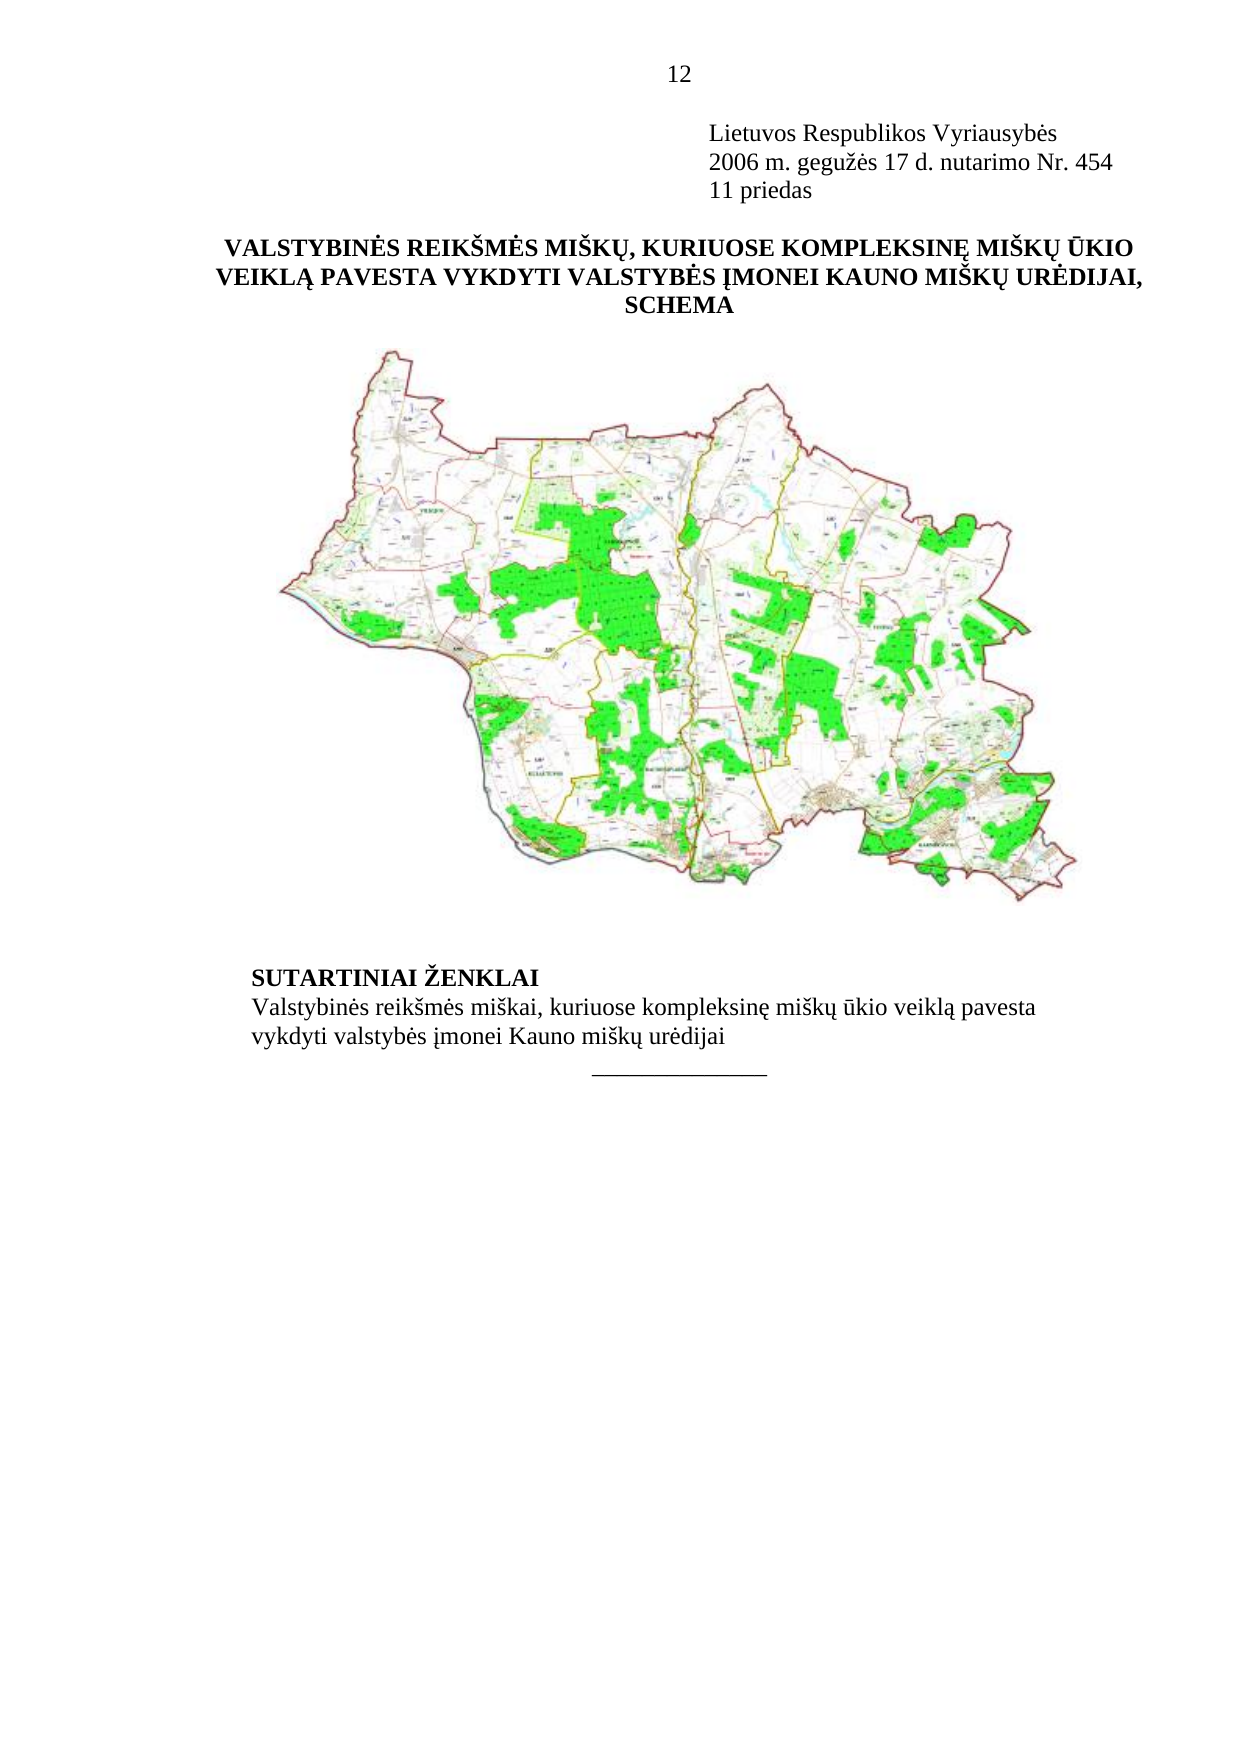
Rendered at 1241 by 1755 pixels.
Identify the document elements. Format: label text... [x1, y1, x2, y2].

text ______________ [177, 1050, 1181, 1078]
text VALSTYBINĖS REIKŠMĖS MIŠKŲ, KURIUOSE KOMPLEKSINĘ MIŠKŲ ŪKIO VEIKLĄ PAVESTA VYKDYTI VALSTYBĖS ĮMONEI KAUNO MIŠKŲ URĖDIJAI, SCHEMA [177, 233, 1181, 319]
text Lietuvos Respublikos Vyriausybės [177, 118, 1181, 147]
text 2006 m. gegužės 17 d. nutarimo Nr. 454 [177, 147, 1181, 176]
text Valstybinės reikšmės miškai, kuriuose kompleksinę miškų ūkio veiklą pavesta [177, 992, 1181, 1021]
text 11 priedas [177, 176, 1181, 204]
text vykdyti valstybės įmonei Kauno miškų urėdijai [177, 1021, 1181, 1050]
text SUTARTINIAI ŽENKLAI [177, 963, 1181, 992]
